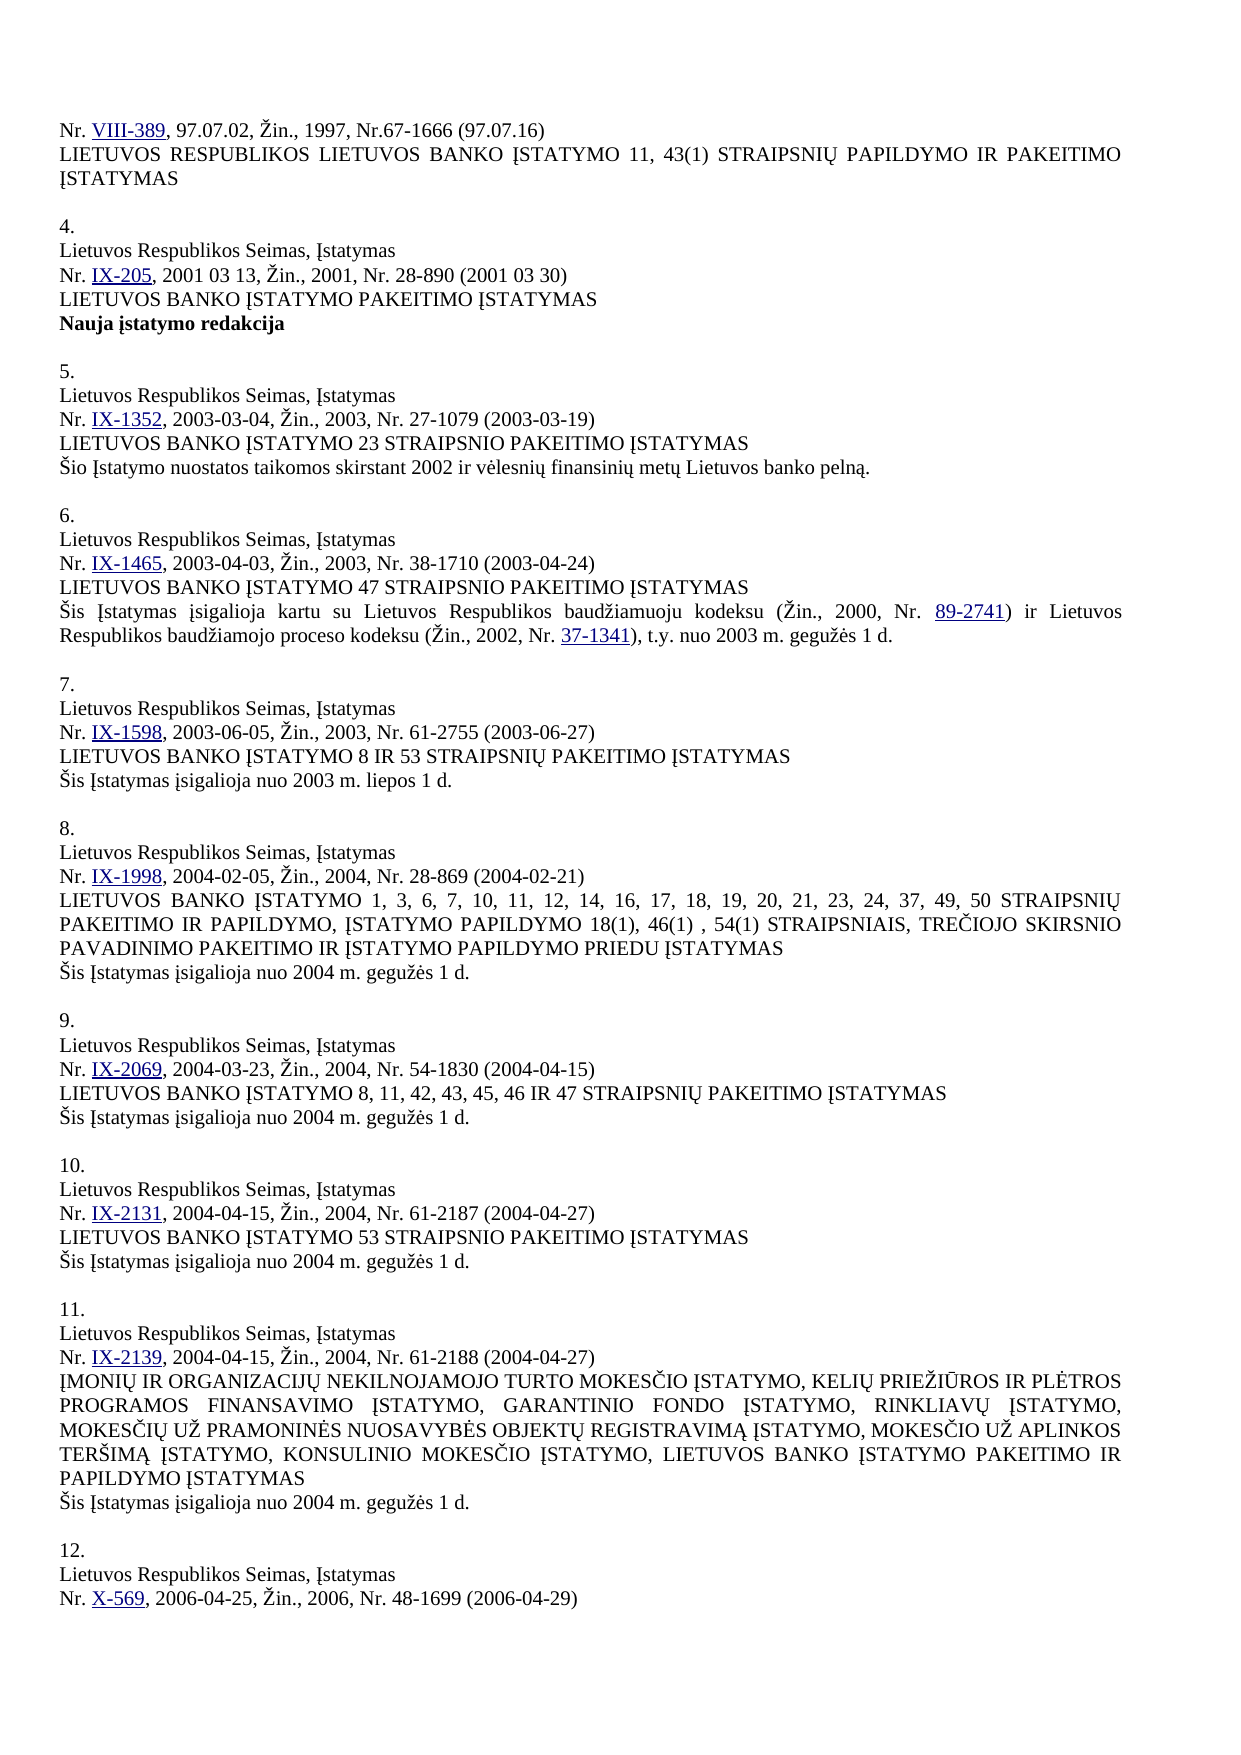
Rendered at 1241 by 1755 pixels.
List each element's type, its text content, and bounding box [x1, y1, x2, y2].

text 4. [59, 214, 1122, 238]
subtitle Nauja įstatymo redakcija [59, 311, 1122, 335]
text Nr. X-569, 2006-04-25, Žin., 2006, Nr. 48-1699 (2006-04-29) [59, 1586, 1122, 1610]
text LIETUVOS BANKO ĮSTATYMO 8, 11, 42, 43, 45, 46 IR 47 STRAIPSNIŲ PAKEITIMO ĮSTATYMAS [59, 1081, 1122, 1105]
text Nr. IX-2139, 2004-04-15, Žin., 2004, Nr. 61-2188 (2004-04-27) [59, 1345, 1122, 1369]
text Nr. IX-1598, 2003-06-05, Žin., 2003, Nr. 61-2755 (2003-06-27) [59, 720, 1122, 744]
text Šis Įstatymas įsigalioja kartu su Lietuvos Respublikos baudžiamuoju kodeksu (Žin., 2000, Nr. 89-2741) ir Lietuvos Respublikos baudžiamojo proceso kodeksu (Žin., 2002, Nr. 37-1341), t.y. nuo 2003 m. gegužės 1 d. [59, 599, 1122, 647]
text Nr. IX-205, 2001 03 13, Žin., 2001, Nr. 28-890 (2001 03 30) [59, 262, 1122, 287]
text Šis Įstatymas įsigalioja nuo 2004 m. gegužės 1 d. [59, 1249, 1122, 1273]
text 12. [59, 1538, 1122, 1562]
text Lietuvos Respublikos Seimas, Įstatymas [59, 238, 1122, 262]
text Lietuvos Respublikos Seimas, Įstatymas [59, 1321, 1122, 1345]
text 8. [59, 816, 1122, 840]
text Nr. IX-2069, 2004-03-23, Žin., 2004, Nr. 54-1830 (2004-04-15) [59, 1057, 1122, 1081]
text Lietuvos Respublikos Seimas, Įstatymas [59, 383, 1122, 407]
text ĮMONIŲ IR ORGANIZACIJŲ NEKILNOJAMOJO TURTO MOKESČIO ĮSTATYMO, KELIŲ PRIEŽIŪROS IR PLĖTROS PROGRAMOS FINANSAVIMO ĮSTATYMO, GARANTINIO FONDO ĮSTATYMO, RINKLIAVŲ ĮSTATYMO, MOKESČIŲ UŽ PRAMONINĖS NUOSAVYBĖS OBJEKTŲ REGISTRAVIMĄ ĮSTATYMO, MOKESČIO UŽ APLINKOS TERŠIMĄ ĮSTATYMO, KONSULINIO MOKESČIO ĮSTATYMO, LIETUVOS BANKO ĮSTATYMO PAKEITIMO IR PAPILDYMO ĮSTATYMAS [59, 1369, 1122, 1490]
text 7. [59, 672, 1122, 696]
text 10. [59, 1153, 1122, 1177]
text LIETUVOS BANKO ĮSTATYMO 8 IR 53 STRAIPSNIŲ PAKEITIMO ĮSTATYMAS [59, 744, 1122, 768]
text Šis Įstatymas įsigalioja nuo 2003 m. liepos 1 d. [59, 768, 1122, 792]
text LIETUVOS BANKO ĮSTATYMO 23 STRAIPSNIO PAKEITIMO ĮSTATYMAS [59, 431, 1122, 455]
text Lietuvos Respublikos Seimas, Įstatymas [59, 840, 1122, 864]
text 5. [59, 359, 1122, 383]
text Nr. IX-2131, 2004-04-15, Žin., 2004, Nr. 61-2187 (2004-04-27) [59, 1201, 1122, 1225]
text Lietuvos Respublikos Seimas, Įstatymas [59, 1177, 1122, 1201]
text LIETUVOS RESPUBLIKOS LIETUVOS BANKO ĮSTATYMO 11, 43(1) STRAIPSNIŲ PAPILDYMO IR PAKEITIMO ĮSTATYMAS [59, 142, 1122, 190]
text Šis Įstatymas įsigalioja nuo 2004 m. gegužės 1 d. [59, 960, 1122, 984]
text Lietuvos Respublikos Seimas, Įstatymas [59, 1562, 1122, 1586]
text LIETUVOS BANKO ĮSTATYMO 1, 3, 6, 7, 10, 11, 12, 14, 16, 17, 18, 19, 20, 21, 23, 24, 37, 49, 50 STRAIPSNIŲ PAKEITIMO IR PAPILDYMO, ĮSTATYMO PAPILDYMO 18(1), 46(1) , 54(1) STRAIPSNIAIS, TREČIOJO SKIRSNIO PAVADINIMO PAKEITIMO IR ĮSTATYMO PAPILDYMO PRIEDU ĮSTATYMAS [59, 888, 1122, 960]
text Nr. VIII-389, 97.07.02, Žin., 1997, Nr.67-1666 (97.07.16) [59, 118, 1122, 142]
text Lietuvos Respublikos Seimas, Įstatymas [59, 696, 1122, 720]
text Lietuvos Respublikos Seimas, Įstatymas [59, 527, 1122, 551]
text Lietuvos Respublikos Seimas, Įstatymas [59, 1032, 1122, 1057]
text LIETUVOS BANKO ĮSTATYMO 47 STRAIPSNIO PAKEITIMO ĮSTATYMAS [59, 575, 1122, 599]
text LIETUVOS BANKO ĮSTATYMO 53 STRAIPSNIO PAKEITIMO ĮSTATYMAS [59, 1225, 1122, 1249]
text 11. [59, 1297, 1122, 1321]
text Nr. IX-1465, 2003-04-03, Žin., 2003, Nr. 38-1710 (2003-04-24) [59, 551, 1122, 575]
text LIETUVOS BANKO ĮSTATYMO PAKEITIMO ĮSTATYMAS [59, 287, 1122, 311]
text 9. [59, 1008, 1122, 1032]
text Šis Įstatymas įsigalioja nuo 2004 m. gegužės 1 d. [59, 1490, 1122, 1514]
text 6. [59, 503, 1122, 527]
text Nr. IX-1352, 2003-03-04, Žin., 2003, Nr. 27-1079 (2003-03-19) [59, 407, 1122, 431]
text Šio Įstatymo nuostatos taikomos skirstant 2002 ir vėlesnių finansinių metų Lietuvos banko pelną. [59, 455, 1122, 479]
text Nr. IX-1998, 2004-02-05, Žin., 2004, Nr. 28-869 (2004-02-21) [59, 864, 1122, 888]
text Šis Įstatymas įsigalioja nuo 2004 m. gegužės 1 d. [59, 1105, 1122, 1129]
